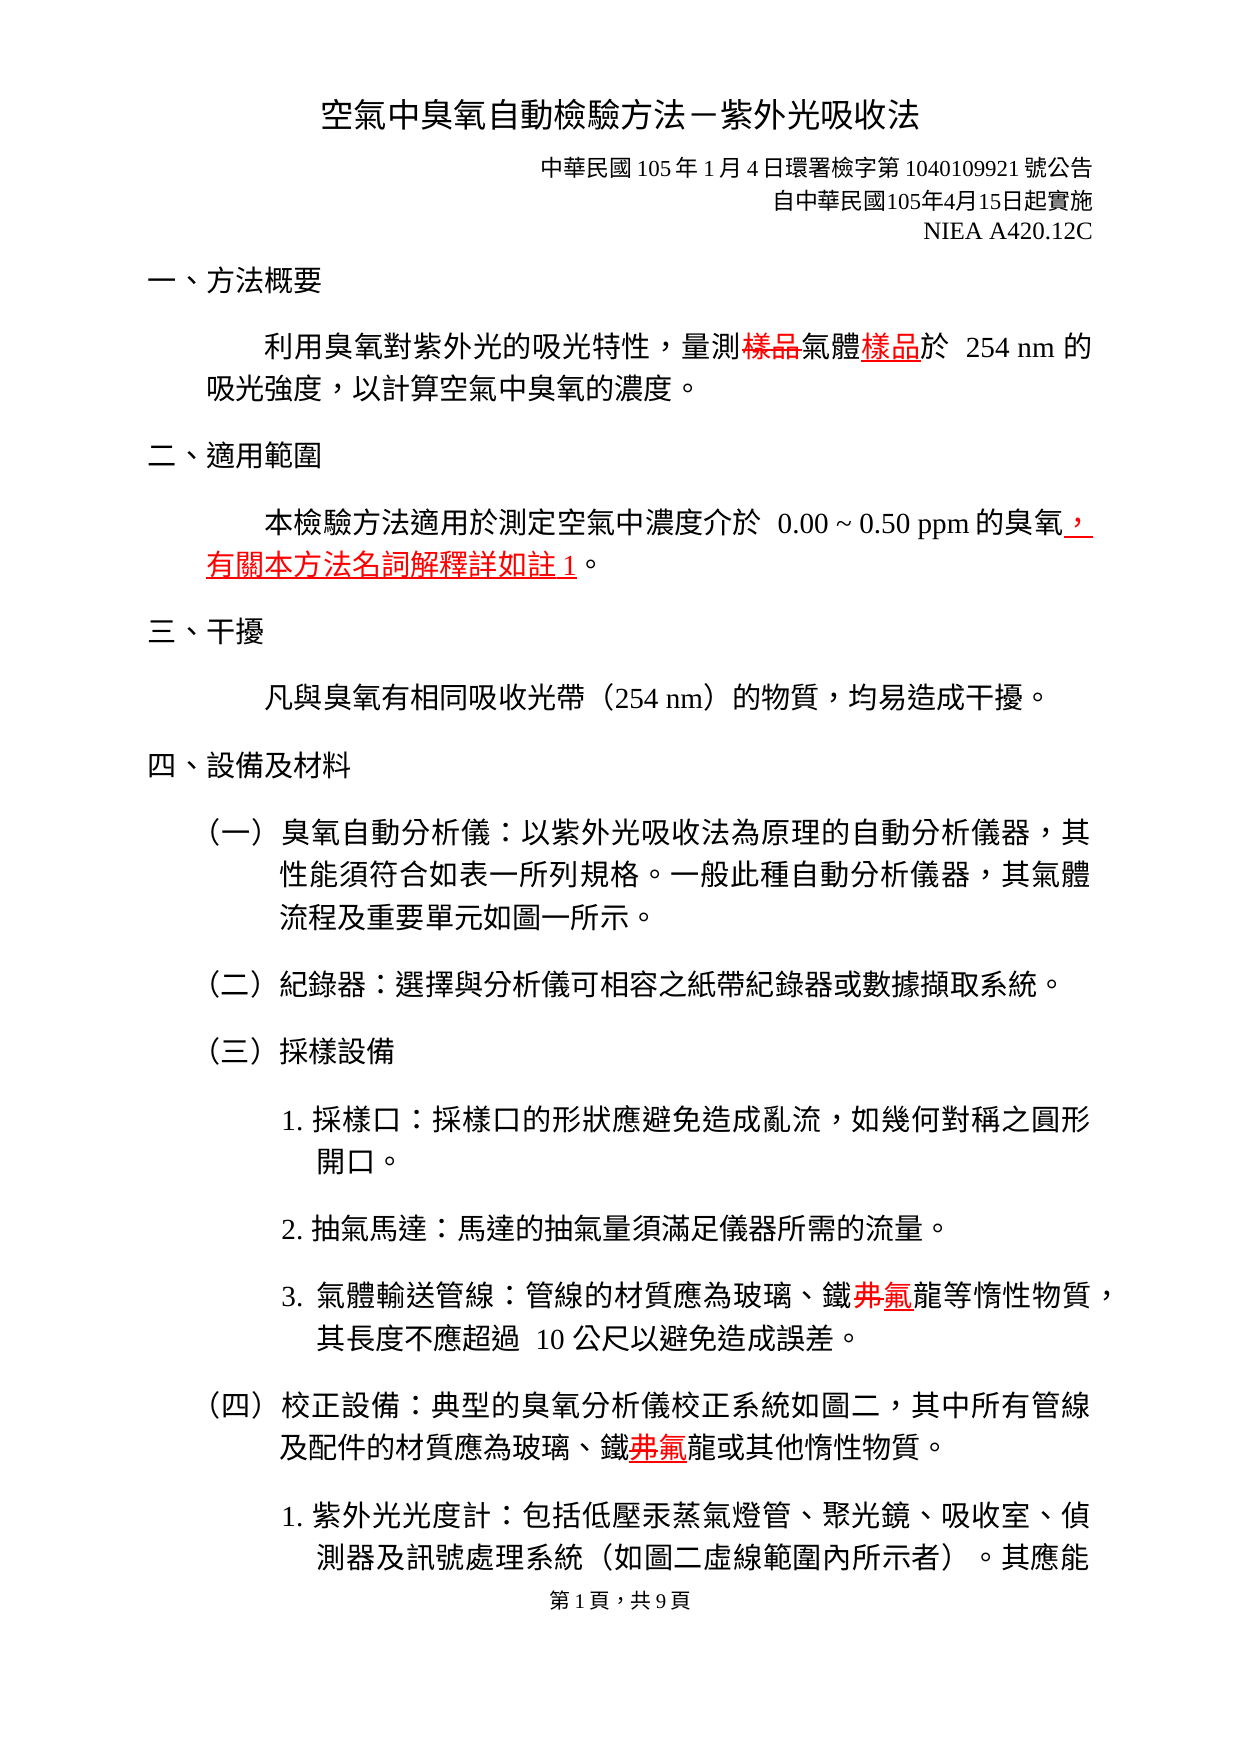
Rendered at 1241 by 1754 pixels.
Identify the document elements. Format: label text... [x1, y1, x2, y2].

text 二、適用範圍 [148, 433, 1092, 475]
text 2. 抽氣馬達：馬達的抽氣量須滿足儀器所需的流量。 [281, 1206, 1092, 1248]
text 凡與臭氧有相同吸收光帶（254 nm）的物質，均易造成干擾。 [206, 676, 1092, 717]
text 一、方法概要 [148, 257, 1092, 299]
text 四、設備及材料 [148, 742, 1092, 784]
text （一）臭氧自動分析儀：以紫外光吸收法為原理的自動分析儀器，其性能須符合如表一所列規格。一般此種自動分析儀器，其氣體流程及重要單元如圖一所示。 [191, 809, 1092, 936]
text NIEA A420.12C [148, 216, 1092, 244]
text 空氣中臭氧自動檢驗方法－紫外光吸收法 [148, 89, 1092, 137]
text 中華民國105年1月4日環署檢字第1040109921號公告 [148, 149, 1092, 183]
text （四）校正設備：典型的臭氧分析儀校正系統如圖二，其中所有管線及配件的材質應為玻璃、鐵弗氟龍或其他惰性物質。 [191, 1382, 1092, 1467]
text 3. 氣體輸送管線：管線的材質應為玻璃、鐵弗氟龍等惰性物質，其長度不應超過 10 公尺以避免造成誤差。 [281, 1273, 1092, 1357]
text （二）紀錄器：選擇與分析儀可相容之紙帶紀錄器或數據擷取系統。 [191, 961, 1092, 1004]
text 本檢驗方法適用於測定空氣中濃度介於 0.00 ~ 0.50 ppm的臭氧，有關本方法名詞解釋詳如註1。 [206, 500, 1092, 583]
text 自中華民國105年4月15日起實施 [148, 183, 1092, 216]
text （三）採樣設備 [191, 1029, 1092, 1071]
text 1. 採樣口：採樣口的形狀應避免造成亂流，如幾何對稱之圓形開口。 [281, 1096, 1092, 1181]
text 1. 紫外光光度計：包括低壓汞蒸氣燈管、聚光鏡、吸收室、偵測器及訊號處理系統（如圖二虛線範圍內所示者）。其應能 [281, 1492, 1092, 1577]
text 三、干擾 [148, 608, 1092, 651]
text 利用臭氧對紫外光的吸光特性，量測樣品氣體樣品於 254 nm 的吸光強度，以計算空氣中臭氧的濃度。 [206, 324, 1092, 408]
